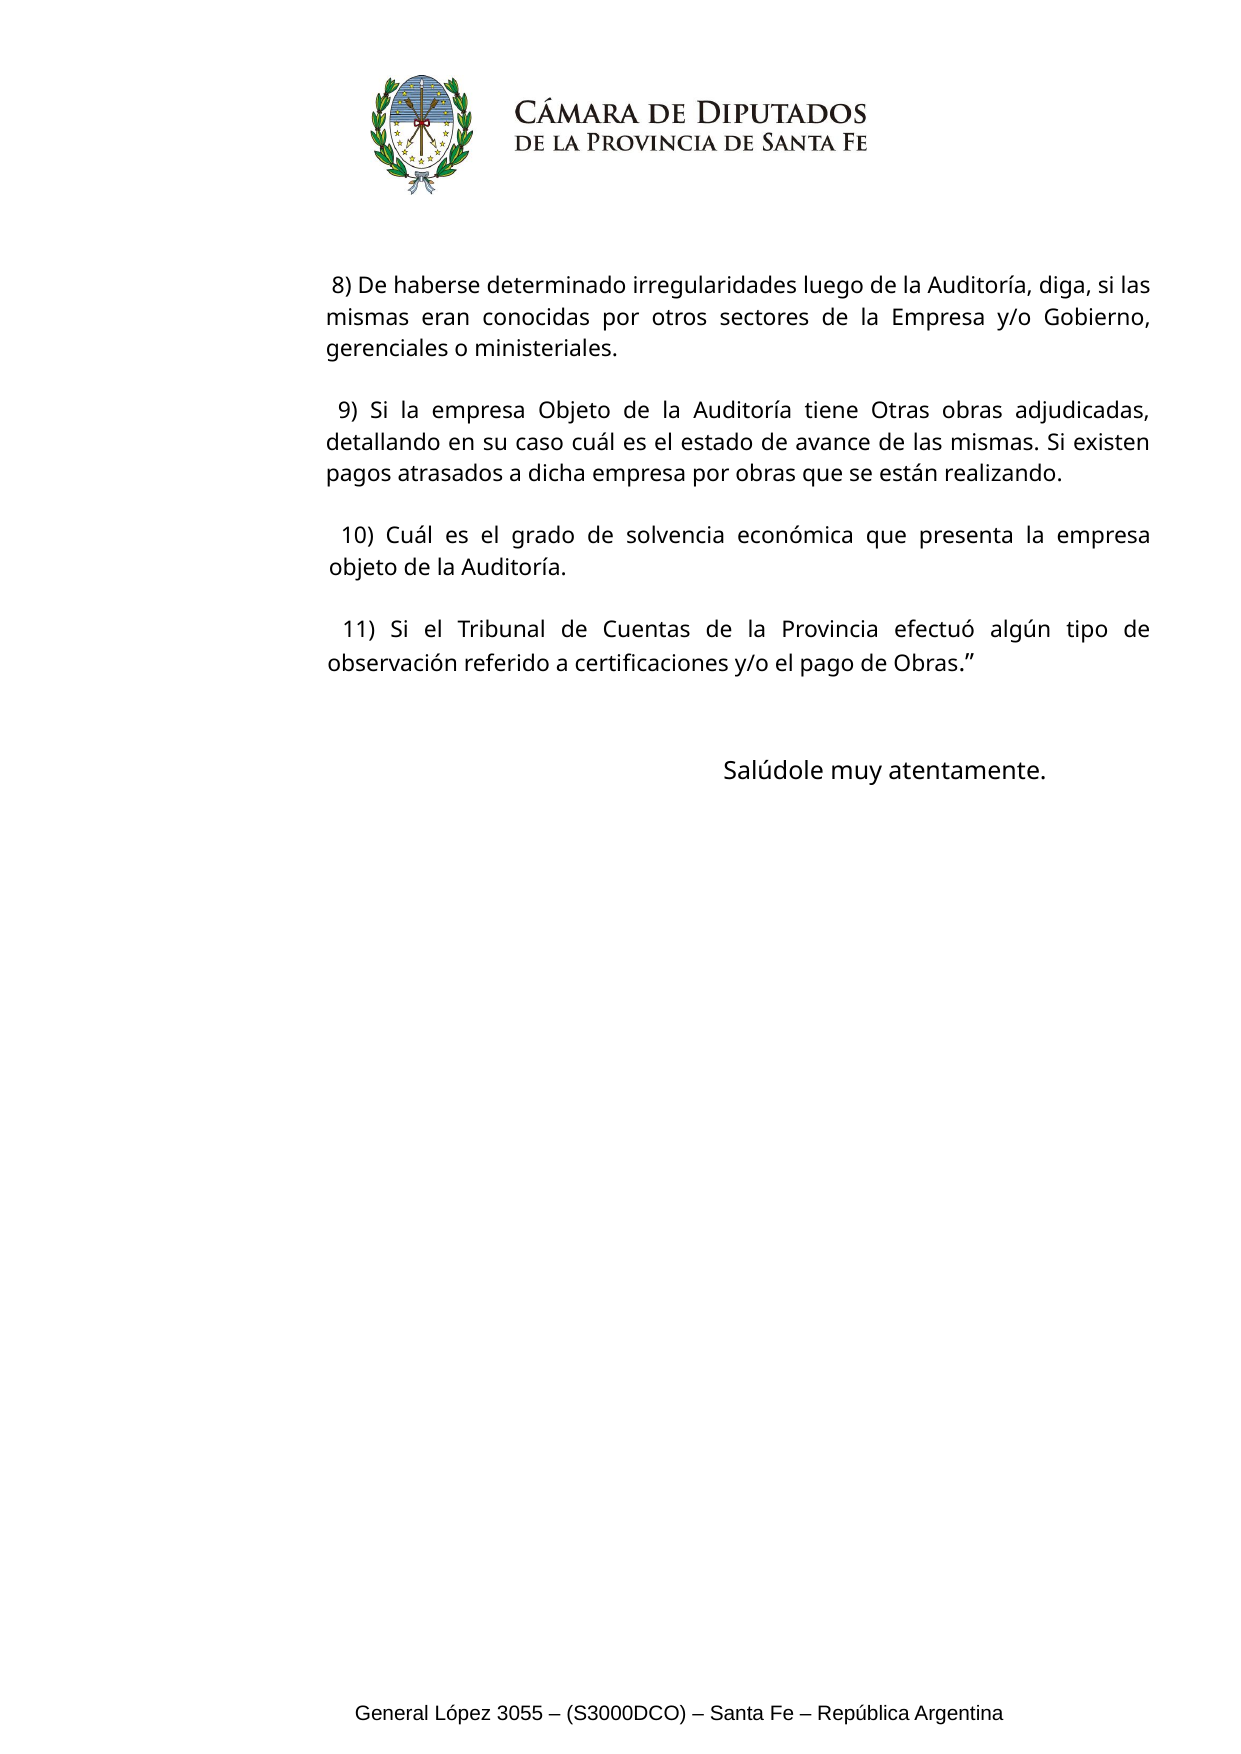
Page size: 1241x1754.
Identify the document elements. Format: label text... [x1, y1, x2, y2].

text Salúdole muy atentamente. [649, 752, 1152, 786]
text 9) Si la empresa Objeto de la Auditoría tiene Otras obras adjudicadas, detallando en su caso cuál es el estado de avance de las mismas. Si existen pagos atrasados a dicha empresa por obras que se están realizando. [326, 394, 1152, 488]
text 10) Cuál es el grado de solvencia económica que presenta la empresa objeto de la Auditoría. [329, 519, 1152, 582]
text 8) De haberse determinado irregularidades luego de la Auditoría, diga, si las mismas eran conocidas por otros sectores de la Empresa y/o Gobierno, gerenciales o ministeriales. [326, 269, 1152, 363]
picture [370, 75, 867, 199]
text 11) Si el Tribunal de Cuentas de la Provincia efectuó algún tipo de observación referido a certificaciones y/o el pago de Obras.” [327, 613, 1152, 678]
